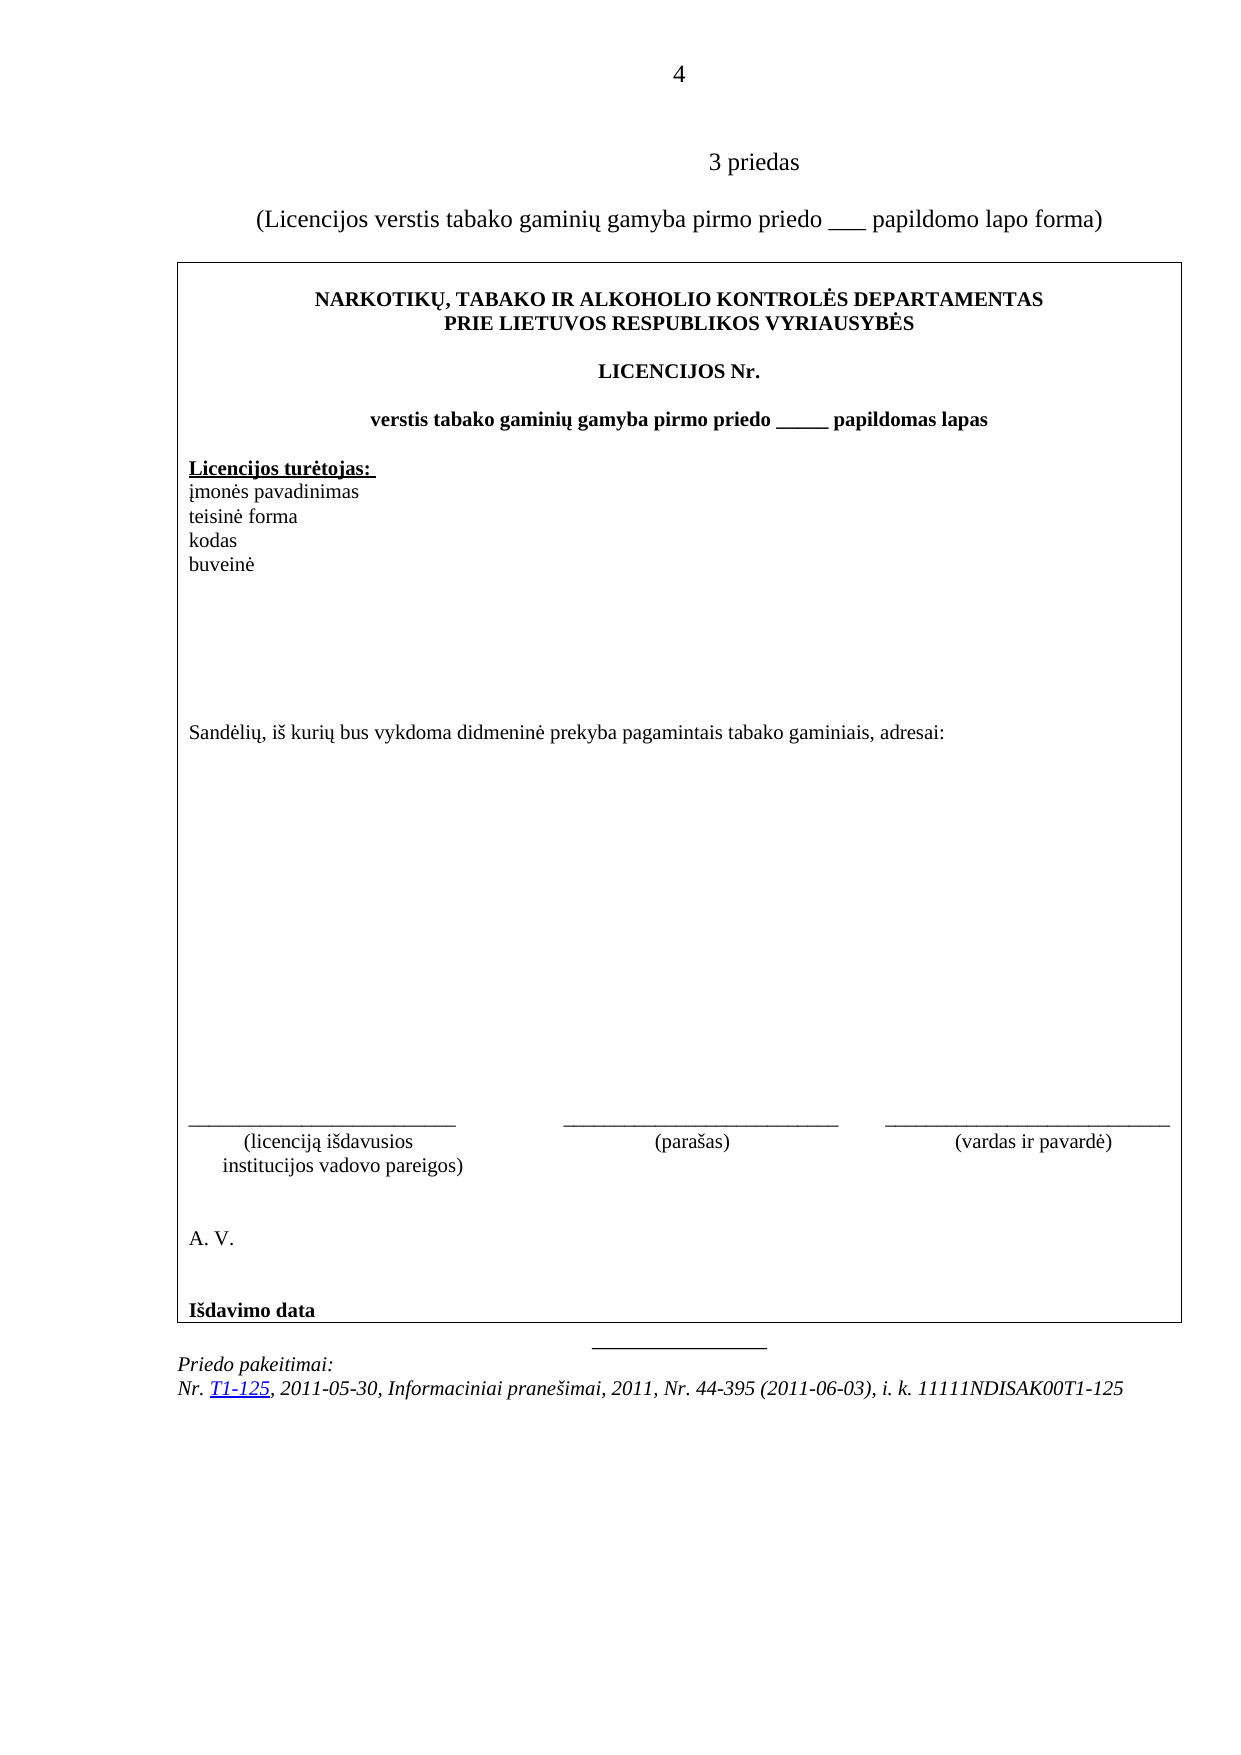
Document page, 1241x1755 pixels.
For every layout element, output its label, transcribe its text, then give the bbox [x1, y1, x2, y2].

text ______________ [177, 1323, 1181, 1351]
text Nr. T1-125, 2011-05-30, Informaciniai pranešimai, 2011, Nr. 44-395 (2011-06-03), i. k. 11111NDISAK00T1-125 [177, 1376, 1181, 1399]
text (Licencijos verstis tabako gaminių gamyba pirmo priedo ___ papildomo lapo forma) [177, 204, 1181, 233]
text 3 priedas [177, 147, 1181, 176]
table_header NARKOTIKŲ, TABAKO IR ALKOHOLIO KONTROLĖS DEPARTAMENTAS PRIE LIETUVOS RESPUBLIKOS VYRIAUSYBĖS LICENCIJOS Nr. verstis tabako gaminių gamyba pirmo priedo _____ papildomas lapas Licencijos turėtojas: įmonės pavadinimas teisinė forma kodas buveinė Sandėlių, iš kurių bus vykdoma didmeninė prekyba pagamintais tabako gaminiais, adresai: (licenciją išdavusios (parašas) (vardas ir pavardė) institucijos vadovo pareigos) A. V. Išdavimo data [178, 263, 1181, 1322]
text Priedo pakeitimai: [177, 1351, 1181, 1376]
